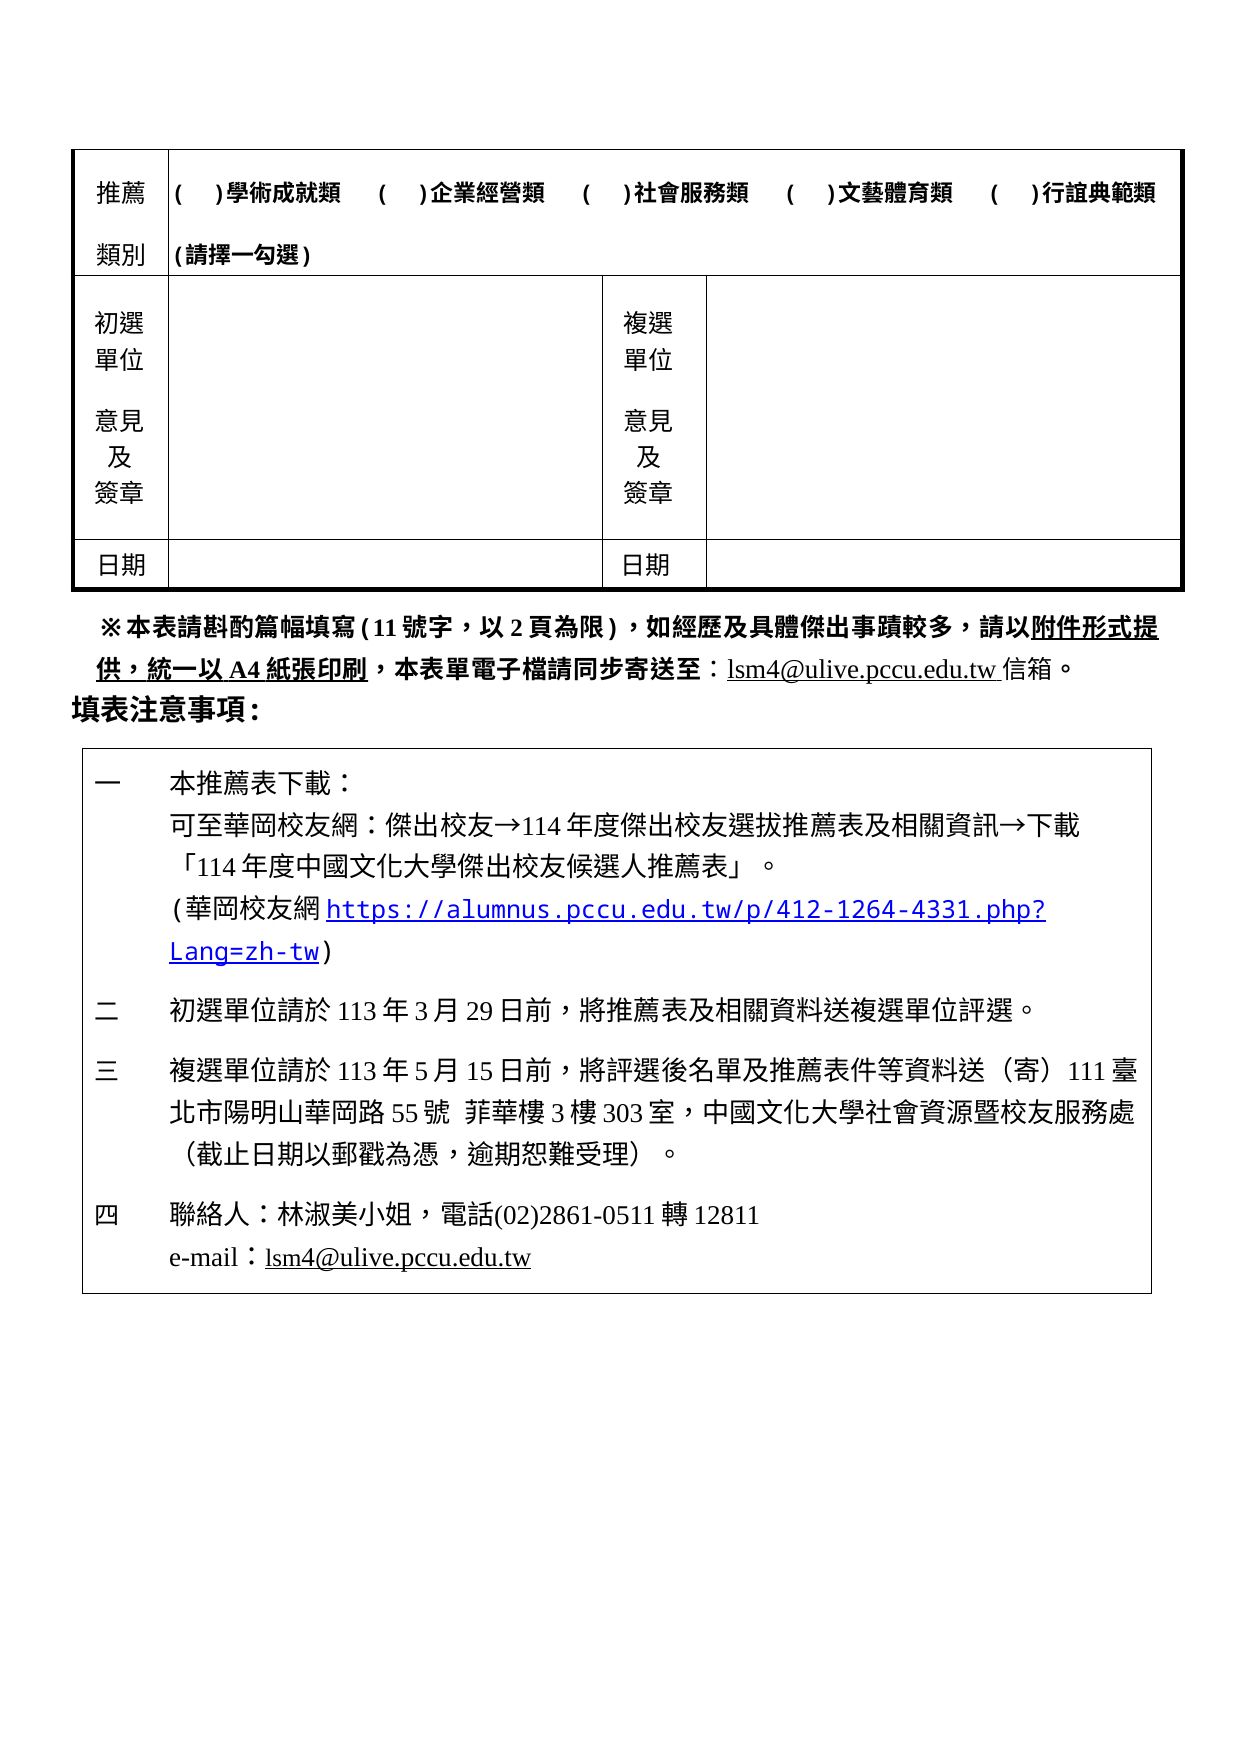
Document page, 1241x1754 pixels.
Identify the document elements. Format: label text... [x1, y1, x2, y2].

table_cell 日期 [75, 540, 168, 587]
table_header 本推薦表下載： 可至華岡校友網：傑出校友→114年度傑出校友選拔推薦表及相關資訊→下載「114年度中國文化大學傑出校友候選人推薦表」。 (華岡校友網https://alumnus.pccu.edu.tw/p/412-1264-4331.php?Lang=zh-tw) 初選單位請於113年3月29日前，將推薦表及相關資料送複選單位評選。 複選單位請於113年5月15日前，將評選後名單及推薦表件等資料送（寄）111臺北市陽明山華岡路55號 菲華樓3樓303室，中國文化大學社會資源暨校友服務處（截止日期以郵戳為憑，逾期恕難受理）。 聯絡人：林淑美小姐，電話(02)2861-0511轉12811 e-mail：lsm4@ulive.pccu.edu.tw [83, 749, 1151, 1293]
table_cell ( )學術成就類 ( )企業經營類 ( )社會服務類 ( )文藝體育類 ( )行誼典範類 (請擇一勾選) [169, 150, 1180, 274]
table_cell [707, 540, 1180, 587]
table_cell [707, 276, 1180, 539]
table_cell 複選 單位 意見 及 簽章 [603, 276, 706, 539]
table_cell 初選 單位 意見 及 簽章 [75, 276, 168, 539]
table_cell 日期 [603, 540, 706, 587]
table_cell [169, 276, 602, 539]
text 填表注意事項: [71, 686, 1163, 729]
text ※本表請斟酌篇幅填寫(11號字，以2頁為限)，如經歷及具體傑出事蹟較多，請以附件形式提供，統一以A4紙張印刷，本表單電子檔請同步寄送至：lsm4@ulive.pccu.edu.tw信箱。 [96, 603, 1163, 686]
table_cell 推薦 類別 [75, 150, 168, 274]
table_cell [169, 540, 602, 587]
